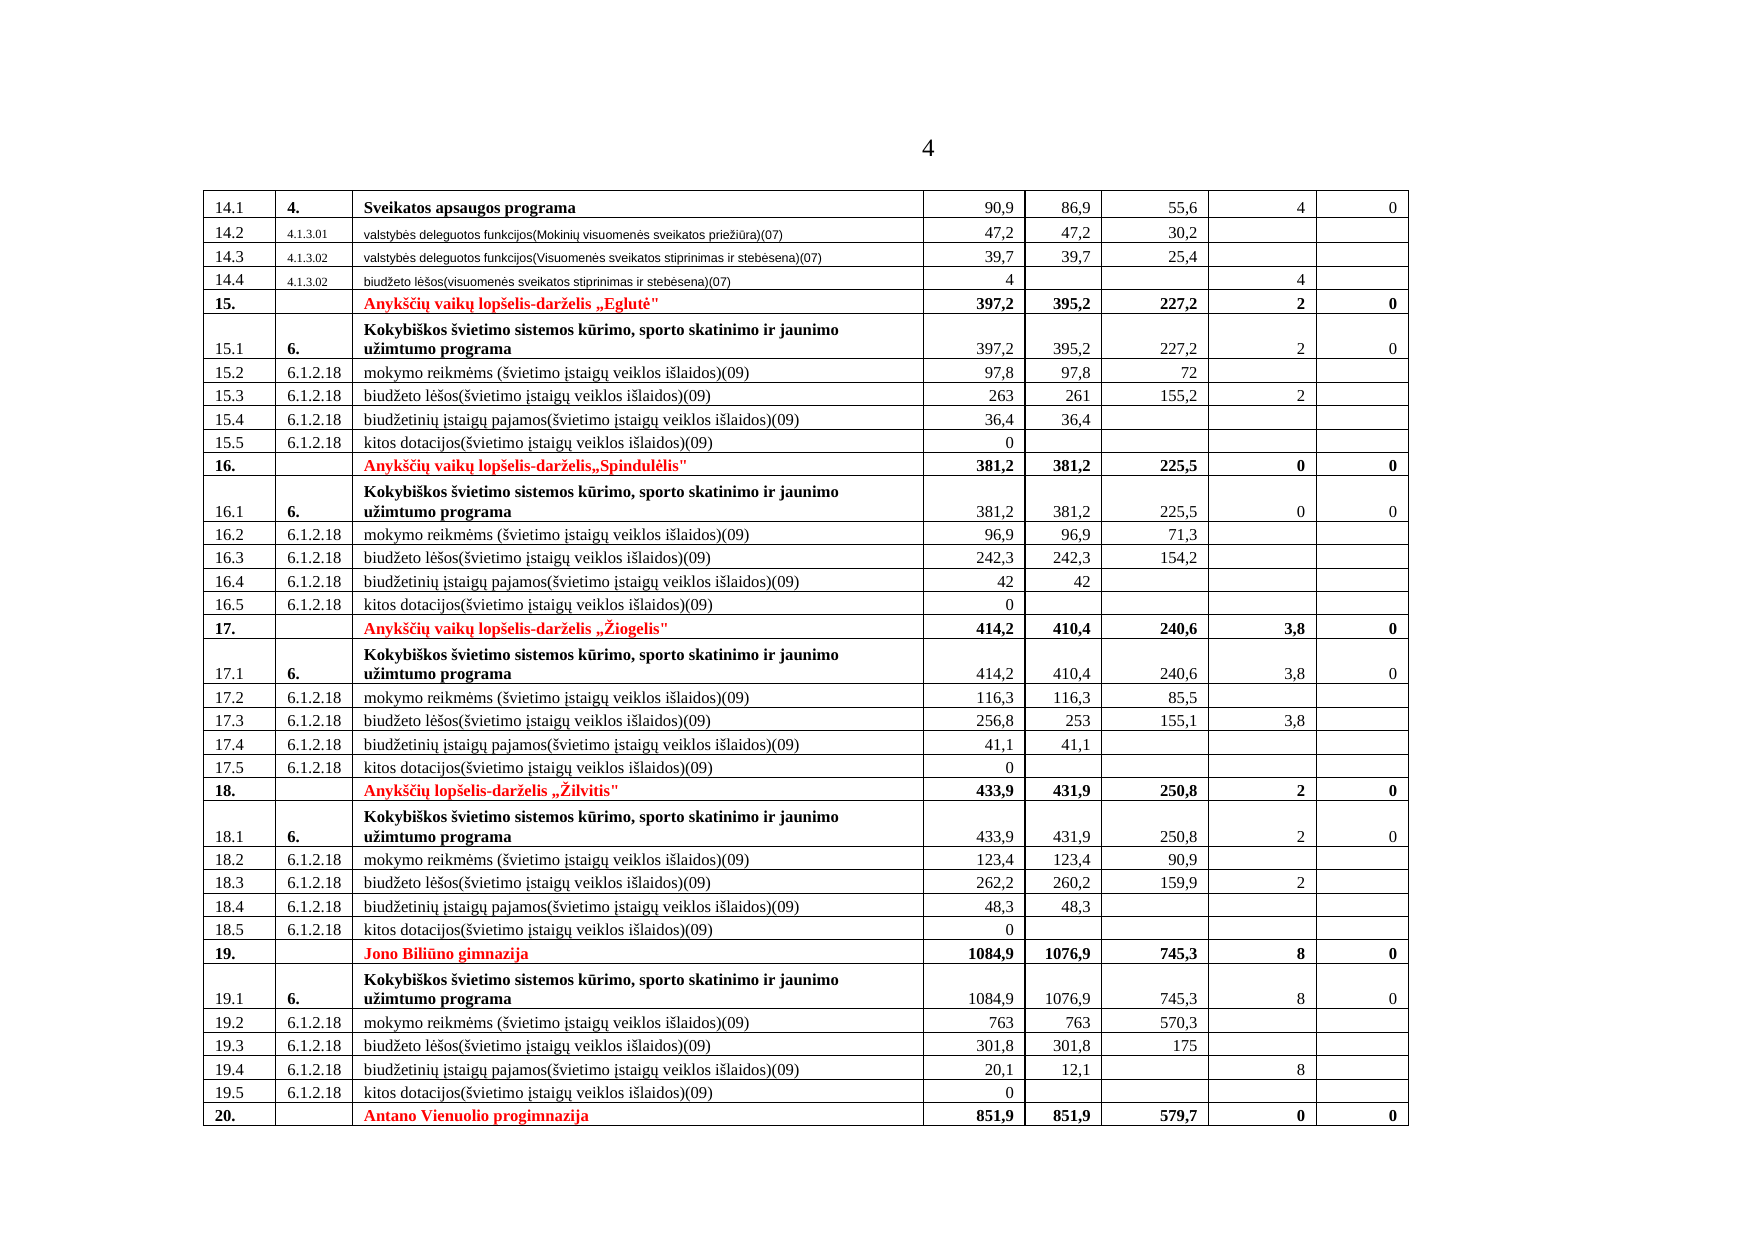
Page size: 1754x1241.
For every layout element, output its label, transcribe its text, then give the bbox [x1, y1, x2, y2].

table_cell kitos dotacijos(švietimo įstaigų veiklos išlaidos)(09) [353, 755, 923, 777]
table_cell kitos dotacijos(švietimo įstaigų veiklos išlaidos)(09) [353, 592, 923, 614]
table_cell 15.1 [204, 314, 275, 358]
table_cell Kokybiškos švietimo sistemos kūrimo, sporto skatinimo ir jaunimo užimtumo programa [353, 801, 923, 846]
table_cell [1317, 545, 1408, 567]
table_cell 6.1.2.18 [276, 1056, 352, 1078]
table_cell 6.1.2.18 [276, 1080, 352, 1102]
table_cell 397,2 [924, 290, 1024, 313]
table_cell 8 [1209, 940, 1316, 963]
table_cell [1026, 267, 1101, 289]
table_cell 1084,9 [924, 940, 1024, 963]
table_cell 19.5 [204, 1080, 275, 1102]
table_cell [1317, 1056, 1408, 1078]
table_cell [276, 290, 352, 313]
table_cell 6.1.2.18 [276, 430, 352, 452]
table_cell 6.1.2.18 [276, 383, 352, 405]
table_cell [1102, 267, 1208, 289]
table_cell 6.1.2.18 [276, 545, 352, 567]
table_cell [1026, 430, 1101, 452]
table_cell [1317, 522, 1408, 544]
table_cell 0 [1317, 964, 1408, 1008]
table_cell 2 [1209, 778, 1316, 800]
table_cell 14.1 [204, 191, 275, 217]
table_cell 225,5 [1102, 476, 1208, 521]
table_cell 20,1 [924, 1056, 1024, 1078]
table_cell 71,3 [1102, 522, 1208, 544]
table_cell 25,4 [1102, 243, 1208, 266]
table_cell 1084,9 [924, 964, 1024, 1008]
table_cell Kokybiškos švietimo sistemos kūrimo, sporto skatinimo ir jaunimo užimtumo programa [353, 314, 923, 358]
table_cell 4 [924, 267, 1024, 289]
table_cell 0 [924, 592, 1024, 614]
table_cell 90,9 [924, 191, 1024, 217]
table_cell valstybės deleguotos funkcijos(Mokinių visuomenės sveikatos priežiūra)(07) [353, 218, 923, 242]
table_cell 47,2 [924, 218, 1024, 242]
table_cell 240,6 [1102, 639, 1208, 683]
table_cell [1317, 894, 1408, 916]
table_cell 2 [1209, 290, 1316, 313]
table_cell 0 [1317, 940, 1408, 963]
table_cell [1209, 684, 1316, 707]
table_cell 6.1.2.18 [276, 894, 352, 916]
table_cell biudžetinių įstaigų pajamos(švietimo įstaigų veiklos išlaidos)(09) [353, 894, 923, 916]
table_cell 0 [1317, 1103, 1408, 1125]
table_cell 381,2 [924, 453, 1024, 475]
table_cell 19.2 [204, 1009, 275, 1032]
table_cell biudžetinių įstaigų pajamos(švietimo įstaigų veiklos išlaidos)(09) [353, 1056, 923, 1078]
table_cell 155,2 [1102, 383, 1208, 405]
table_cell [1102, 894, 1208, 916]
table_cell Sveikatos apsaugos programa [353, 191, 923, 217]
table_cell 17.5 [204, 755, 275, 777]
table_cell 250,8 [1102, 778, 1208, 800]
table_cell [276, 940, 352, 963]
table_cell valstybės deleguotos funkcijos(Visuomenės sveikatos stiprinimas ir stebėsena)(07) [353, 243, 923, 266]
table_cell 6. [276, 314, 352, 358]
table_cell 0 [1317, 801, 1408, 846]
table_cell biudžetinių įstaigų pajamos(švietimo įstaigų veiklos išlaidos)(09) [353, 406, 923, 428]
table_cell [1317, 731, 1408, 753]
table_cell Kokybiškos švietimo sistemos kūrimo, sporto skatinimo ir jaunimo užimtumo programa [353, 476, 923, 521]
table_cell 2 [1209, 801, 1316, 846]
table_cell 15.5 [204, 430, 275, 452]
table_cell 763 [924, 1009, 1024, 1032]
table_cell 36,4 [1026, 406, 1101, 428]
table_cell 154,2 [1102, 545, 1208, 567]
table_cell 6.1.2.18 [276, 406, 352, 428]
table_cell 15. [204, 290, 275, 313]
table_cell 14.3 [204, 243, 275, 266]
table_cell 159,9 [1102, 870, 1208, 892]
table_cell 15.4 [204, 406, 275, 428]
table_cell 6.1.2.18 [276, 522, 352, 544]
table_cell [1209, 359, 1316, 382]
table_cell [1102, 1056, 1208, 1078]
table_cell Antano Vienuolio progimnazija [353, 1103, 923, 1125]
table_cell 240,6 [1102, 615, 1208, 638]
table_cell 18.2 [204, 847, 275, 869]
table_cell 6.1.2.18 [276, 870, 352, 892]
table_cell 0 [1317, 778, 1408, 800]
table_cell [1209, 731, 1316, 753]
table_cell [1102, 569, 1208, 591]
table_cell 4 [1209, 267, 1316, 289]
table_cell 253 [1026, 708, 1101, 730]
table_cell mokymo reikmėms (švietimo įstaigų veiklos išlaidos)(09) [353, 359, 923, 382]
table_cell 16.4 [204, 569, 275, 591]
table_cell [1317, 592, 1408, 614]
table_cell mokymo reikmėms (švietimo įstaigų veiklos išlaidos)(09) [353, 522, 923, 544]
table_cell 414,2 [924, 639, 1024, 683]
table_cell [276, 1103, 352, 1125]
table_cell 242,3 [924, 545, 1024, 567]
table_cell 17.2 [204, 684, 275, 707]
table_cell [1317, 218, 1408, 242]
table_cell [1209, 847, 1316, 869]
table_cell 8 [1209, 964, 1316, 1008]
table_cell [1317, 267, 1408, 289]
table_cell 263 [924, 383, 1024, 405]
table_cell [1317, 755, 1408, 777]
table_cell 0 [1317, 615, 1408, 638]
table_cell biudžeto lėšos(visuomenės sveikatos stiprinimas ir stebėsena)(07) [353, 267, 923, 289]
table_cell [1209, 406, 1316, 428]
table_cell 90,9 [1102, 847, 1208, 869]
table_cell mokymo reikmėms (švietimo įstaigų veiklos išlaidos)(09) [353, 847, 923, 869]
table_cell Jono Biliūno gimnazija [353, 940, 923, 963]
table_cell 16.3 [204, 545, 275, 567]
table_cell 395,2 [1026, 290, 1101, 313]
table_cell 123,4 [1026, 847, 1101, 869]
table_cell 250,8 [1102, 801, 1208, 846]
table_cell Anykščių vaikų lopšelis-darželis„Spindulėlis" [353, 453, 923, 475]
table_cell 851,9 [1026, 1103, 1101, 1125]
table_cell [276, 453, 352, 475]
table_cell 4.1.3.02 [276, 267, 352, 289]
table_cell 123,4 [924, 847, 1024, 869]
table_cell [1317, 1009, 1408, 1032]
table_cell 16. [204, 453, 275, 475]
table_cell [1209, 592, 1316, 614]
table_cell 19.1 [204, 964, 275, 1008]
table_cell 2 [1209, 314, 1316, 358]
table_cell 0 [1317, 191, 1408, 217]
table_cell 72 [1102, 359, 1208, 382]
table_cell 2 [1209, 870, 1316, 892]
table_cell [1317, 1080, 1408, 1102]
table_cell 4.1.3.02 [276, 243, 352, 266]
table_cell 18. [204, 778, 275, 800]
table_cell 6. [276, 476, 352, 521]
table_cell 15.2 [204, 359, 275, 382]
table_cell 42 [1026, 569, 1101, 591]
table_cell 0 [1209, 476, 1316, 521]
table_cell 0 [1317, 290, 1408, 313]
table_cell 14.2 [204, 218, 275, 242]
table_cell 6. [276, 801, 352, 846]
table_cell 260,2 [1026, 870, 1101, 892]
table_cell [1317, 359, 1408, 382]
table_cell 0 [1209, 453, 1316, 475]
table_cell 579,7 [1102, 1103, 1208, 1125]
table_cell 395,2 [1026, 314, 1101, 358]
table_cell 381,2 [924, 476, 1024, 521]
table_cell biudžetinių įstaigų pajamos(švietimo įstaigų veiklos išlaidos)(09) [353, 569, 923, 591]
table_cell [1209, 1080, 1316, 1102]
table_cell 433,9 [924, 778, 1024, 800]
table_cell [1102, 731, 1208, 753]
table_cell 8 [1209, 1056, 1316, 1078]
table_cell 16.1 [204, 476, 275, 521]
table_cell 851,9 [924, 1103, 1024, 1125]
table_cell [1317, 1033, 1408, 1055]
table_cell 410,4 [1026, 615, 1101, 638]
table_cell 39,7 [1026, 243, 1101, 266]
table_cell [1102, 430, 1208, 452]
table_cell [1102, 592, 1208, 614]
table_cell 6.1.2.18 [276, 917, 352, 939]
table_cell 6.1.2.18 [276, 755, 352, 777]
table_cell 96,9 [924, 522, 1024, 544]
table_cell 301,8 [924, 1033, 1024, 1055]
table_cell 6. [276, 639, 352, 683]
table_cell 6.1.2.18 [276, 708, 352, 730]
table_cell [1209, 917, 1316, 939]
table_cell 6.1.2.18 [276, 684, 352, 707]
table_cell Anykščių vaikų lopšelis-darželis „Žiogelis" [353, 615, 923, 638]
table_cell 3,8 [1209, 708, 1316, 730]
table_cell 6. [276, 964, 352, 1008]
table_cell 4. [276, 191, 352, 217]
table_cell [1317, 870, 1408, 892]
table_cell biudžeto lėšos(švietimo įstaigų veiklos išlaidos)(09) [353, 383, 923, 405]
table_cell biudžeto lėšos(švietimo įstaigų veiklos išlaidos)(09) [353, 870, 923, 892]
table_cell 19.3 [204, 1033, 275, 1055]
table_cell [1209, 218, 1316, 242]
table_cell 262,2 [924, 870, 1024, 892]
table_cell [276, 778, 352, 800]
table_cell 18.5 [204, 917, 275, 939]
table_cell 225,5 [1102, 453, 1208, 475]
table_cell 3,8 [1209, 639, 1316, 683]
table_cell [1317, 708, 1408, 730]
table_cell [1026, 1080, 1101, 1102]
table_cell 20. [204, 1103, 275, 1125]
table_cell [1317, 243, 1408, 266]
table_cell 6.1.2.18 [276, 847, 352, 869]
table_cell [1209, 522, 1316, 544]
table_cell 41,1 [1026, 731, 1101, 753]
table_cell 0 [1317, 639, 1408, 683]
table_cell [1317, 917, 1408, 939]
table_cell 381,2 [1026, 453, 1101, 475]
table_cell [1317, 430, 1408, 452]
table_cell 4.1.3.01 [276, 218, 352, 242]
table_cell 745,3 [1102, 940, 1208, 963]
table_cell biudžeto lėšos(švietimo įstaigų veiklos išlaidos)(09) [353, 545, 923, 567]
table_cell 6.1.2.18 [276, 569, 352, 591]
table_cell 6.1.2.18 [276, 1009, 352, 1032]
table_cell [1209, 569, 1316, 591]
table_cell 14.4 [204, 267, 275, 289]
table_cell 19.4 [204, 1056, 275, 1078]
table_cell kitos dotacijos(švietimo įstaigų veiklos išlaidos)(09) [353, 1080, 923, 1102]
table_cell [1026, 592, 1101, 614]
table_cell 0 [1209, 1103, 1316, 1125]
table_cell 18.4 [204, 894, 275, 916]
table_cell 301,8 [1026, 1033, 1101, 1055]
table_cell 4 [1209, 191, 1316, 217]
table_cell 155,1 [1102, 708, 1208, 730]
table_cell 85,5 [1102, 684, 1208, 707]
table_cell 570,3 [1102, 1009, 1208, 1032]
table_cell 30,2 [1102, 218, 1208, 242]
table_cell 381,2 [1026, 476, 1101, 521]
table_cell 6.1.2.18 [276, 359, 352, 382]
table_cell 116,3 [924, 684, 1024, 707]
table_cell 227,2 [1102, 314, 1208, 358]
table_cell biudžeto lėšos(švietimo įstaigų veiklos išlaidos)(09) [353, 1033, 923, 1055]
table_cell 0 [924, 1080, 1024, 1102]
table_cell 15.3 [204, 383, 275, 405]
table_cell 3,8 [1209, 615, 1316, 638]
table_cell 414,2 [924, 615, 1024, 638]
table_cell [276, 615, 352, 638]
table_cell [1317, 684, 1408, 707]
table_cell [1102, 1080, 1208, 1102]
table_cell 256,8 [924, 708, 1024, 730]
table_cell 42 [924, 569, 1024, 591]
table_cell 19. [204, 940, 275, 963]
table_cell [1026, 755, 1101, 777]
table_cell [1209, 430, 1316, 452]
table_cell mokymo reikmėms (švietimo įstaigų veiklos išlaidos)(09) [353, 1009, 923, 1032]
table_cell 16.5 [204, 592, 275, 614]
table_cell 0 [924, 755, 1024, 777]
table_cell 16.2 [204, 522, 275, 544]
table_cell [1209, 755, 1316, 777]
table_cell 55,6 [1102, 191, 1208, 217]
table_cell 0 [924, 917, 1024, 939]
table_cell 18.1 [204, 801, 275, 846]
table_cell [1026, 917, 1101, 939]
table_cell 763 [1026, 1009, 1101, 1032]
table_cell [1102, 755, 1208, 777]
table_cell biudžeto lėšos(švietimo įstaigų veiklos išlaidos)(09) [353, 708, 923, 730]
table_cell 1076,9 [1026, 964, 1101, 1008]
table_cell 397,2 [924, 314, 1024, 358]
table_cell [1209, 1009, 1316, 1032]
table_cell 431,9 [1026, 778, 1101, 800]
table_cell 18.3 [204, 870, 275, 892]
table_cell 17. [204, 615, 275, 638]
table_cell 36,4 [924, 406, 1024, 428]
table_cell [1209, 545, 1316, 567]
table_cell 433,9 [924, 801, 1024, 846]
table_cell 116,3 [1026, 684, 1101, 707]
table_cell 17.4 [204, 731, 275, 753]
table_cell kitos dotacijos(švietimo įstaigų veiklos išlaidos)(09) [353, 430, 923, 452]
table_cell 17.1 [204, 639, 275, 683]
table_cell [1209, 243, 1316, 266]
table_cell [1209, 1033, 1316, 1055]
table_cell 6.1.2.18 [276, 1033, 352, 1055]
table_cell 410,4 [1026, 639, 1101, 683]
table_cell 242,3 [1026, 545, 1101, 567]
table_cell 175 [1102, 1033, 1208, 1055]
table_cell 0 [1317, 314, 1408, 358]
table_cell [1317, 383, 1408, 405]
table_cell [1317, 847, 1408, 869]
table_cell 0 [1317, 476, 1408, 521]
table_cell Anykščių lopšelis-darželis „Žilvitis" [353, 778, 923, 800]
table_cell [1209, 894, 1316, 916]
table_cell 17.3 [204, 708, 275, 730]
table_cell 41,1 [924, 731, 1024, 753]
table_cell [1317, 569, 1408, 591]
table_cell 12,1 [1026, 1056, 1101, 1078]
table_cell 39,7 [924, 243, 1024, 266]
table_cell 431,9 [1026, 801, 1101, 846]
table_cell 1076,9 [1026, 940, 1101, 963]
table_cell Kokybiškos švietimo sistemos kūrimo, sporto skatinimo ir jaunimo užimtumo programa [353, 639, 923, 683]
table_cell 48,3 [924, 894, 1024, 916]
table_cell [1317, 406, 1408, 428]
table_cell kitos dotacijos(švietimo įstaigų veiklos išlaidos)(09) [353, 917, 923, 939]
table_cell 97,8 [1026, 359, 1101, 382]
table_cell [1102, 917, 1208, 939]
table_cell 6.1.2.18 [276, 731, 352, 753]
table_cell 6.1.2.18 [276, 592, 352, 614]
table_cell mokymo reikmėms (švietimo įstaigų veiklos išlaidos)(09) [353, 684, 923, 707]
table_cell biudžetinių įstaigų pajamos(švietimo įstaigų veiklos išlaidos)(09) [353, 731, 923, 753]
table_cell 0 [1317, 453, 1408, 475]
table_cell 227,2 [1102, 290, 1208, 313]
table_cell [1102, 406, 1208, 428]
table_cell 48,3 [1026, 894, 1101, 916]
table_cell 2 [1209, 383, 1316, 405]
table_cell 47,2 [1026, 218, 1101, 242]
table_cell 745,3 [1102, 964, 1208, 1008]
table_cell 261 [1026, 383, 1101, 405]
table_cell Anykščių vaikų lopšelis-darželis „Eglutė" [353, 290, 923, 313]
table_cell 0 [924, 430, 1024, 452]
table_cell Kokybiškos švietimo sistemos kūrimo, sporto skatinimo ir jaunimo užimtumo programa [353, 964, 923, 1008]
table_cell 96,9 [1026, 522, 1101, 544]
table_cell 97,8 [924, 359, 1024, 382]
table_cell 86,9 [1026, 191, 1101, 217]
